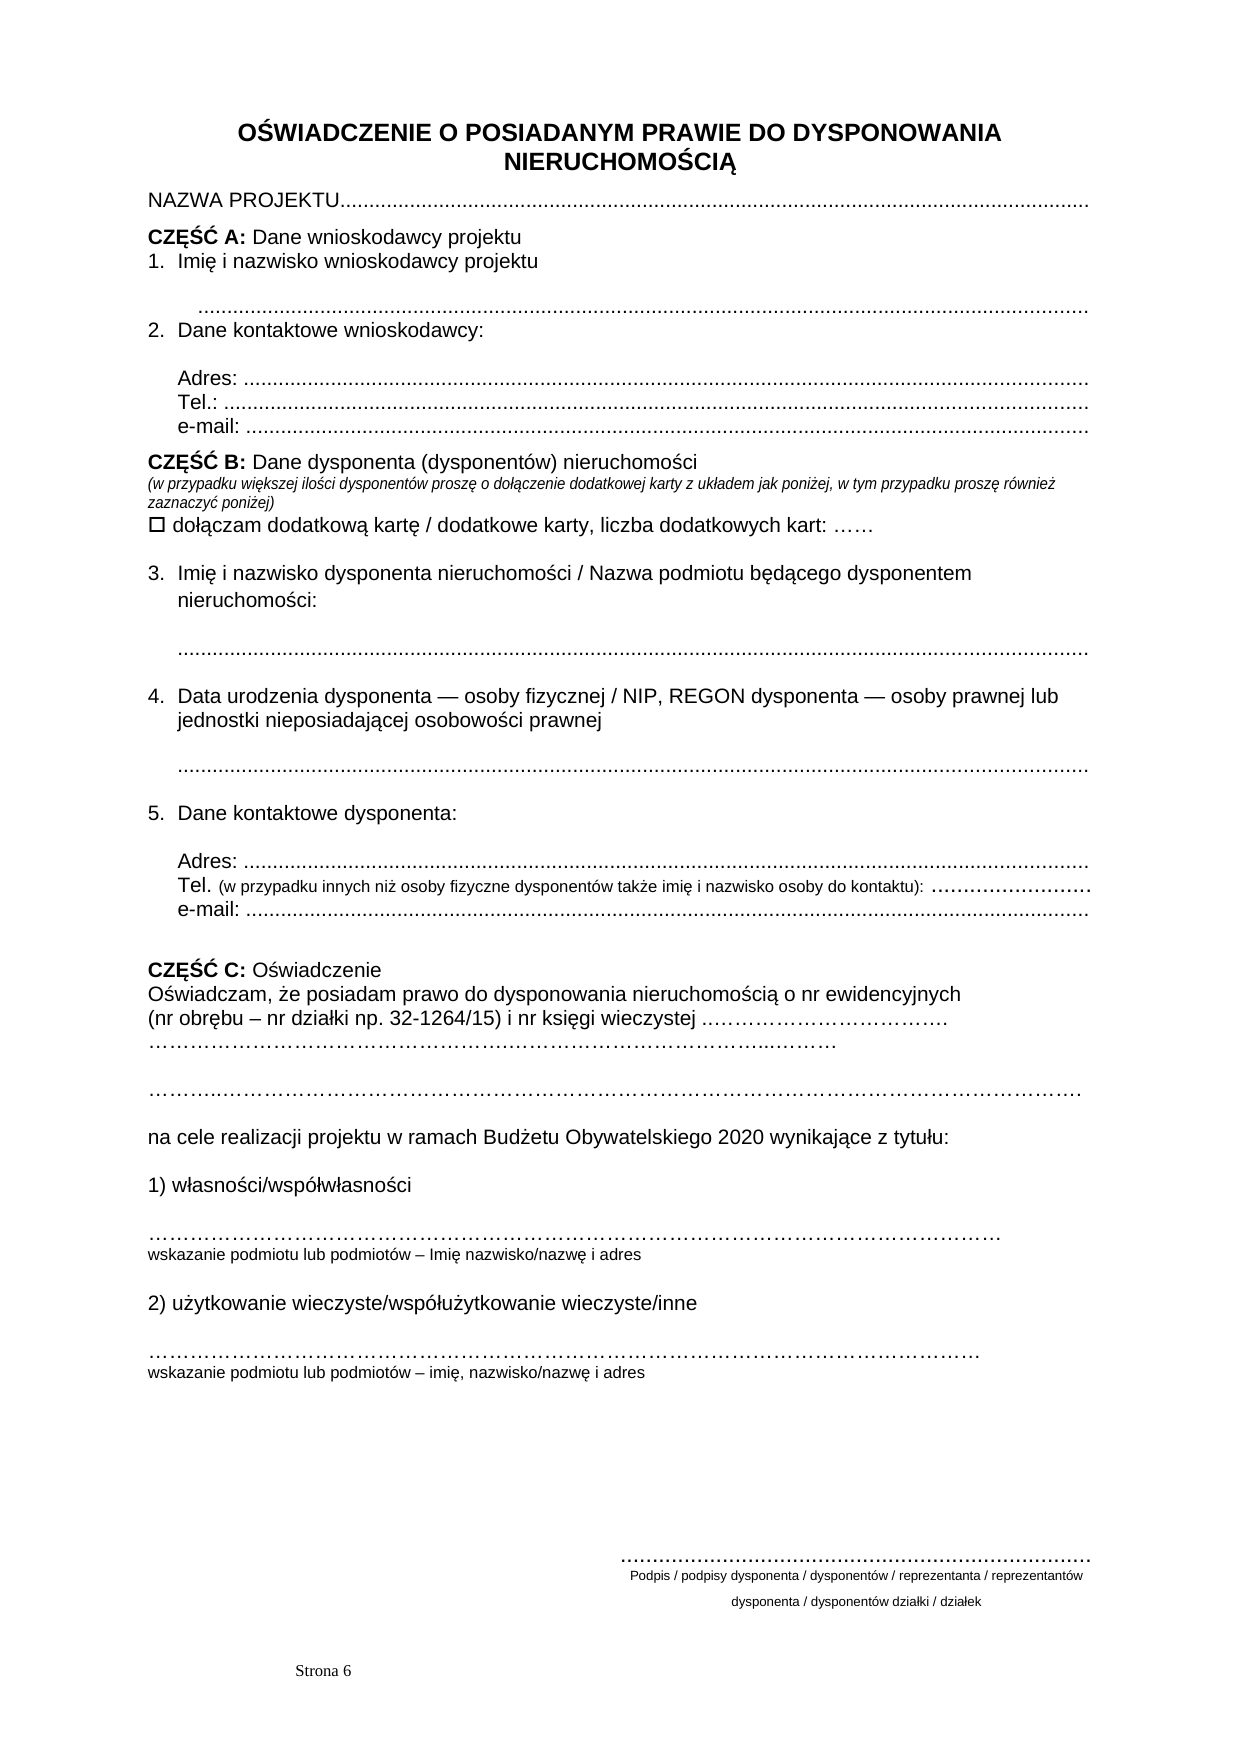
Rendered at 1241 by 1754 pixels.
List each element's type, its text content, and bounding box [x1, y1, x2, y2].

text CZĘŚĆ C: Oświadczenie [148, 957, 1092, 981]
text  dołączam dodatkową kartę / dodatkowe karty, liczba dodatkowych kart: …… [148, 512, 1092, 536]
list Imię i nazwisko dysponenta nieruchomości / Nazwa podmiotu będącego dysponentem nieruchomości: [148, 560, 1092, 612]
list Imię i nazwisko wnioskodawcy projektu [148, 249, 1092, 273]
text wskazanie podmiotu lub podmiotów – imię, nazwisko/nazwę i adres [148, 1362, 1092, 1382]
text Oświadczam, że posiadam prawo do dysponowania nieruchomością o nr ewidencyjnych (nr obrębu – nr działki np. 32-1264/15) i nr księgi wieczystej ..…………………………….…………………………………………….………………………………...……… [148, 981, 1092, 1053]
text e-mail: [177, 897, 1092, 921]
text na cele realizacji projektu w ramach Budżetu Obywatelskiego 2020 wynikające z tytułu: [148, 1125, 1092, 1149]
text ………..……………………………………………………………………………………………………………. [148, 1077, 1092, 1101]
text 2) użytkowanie wieczyste/współużytkowanie wieczyste/inne [148, 1291, 1092, 1314]
text …………………………………………………………………………………………………………… [148, 1221, 1092, 1245]
text 1) własności/współwłasności [148, 1173, 1092, 1197]
text NAZWA PROJEKTU [148, 188, 1092, 212]
text wskazanie podmiotu lub podmiotów – Imię nazwisko/nazwę i adres [148, 1245, 1092, 1264]
text Podpis / podpisy dysponenta / dysponentów / reprezentanta / reprezentantów dysponenta / dysponentów działki / działek [620, 1568, 1092, 1620]
list Dane kontaktowe dysponenta: [148, 801, 1092, 825]
list Dane kontaktowe wnioskodawcy: [148, 317, 1092, 341]
list Data urodzenia dysponenta — osoby fizycznej / NIP, REGON dysponenta — osoby prawnej lub jednostki nieposiadającej osobowości prawnej [148, 684, 1092, 732]
text CZĘŚĆ B: Dane dysponenta (dysponentów) nieruchomości (w przypadku większej ilości dysponentów proszę o dołączenie dodatkowej karty z układem jak poniżej, w tym przypadku proszę również zaznaczyć poniżej) [148, 450, 1092, 512]
text CZĘŚĆ A: Dane wnioskodawcy projektu [148, 225, 1092, 249]
text e-mail: [177, 414, 1092, 438]
text Adres: [177, 366, 1092, 390]
text Tel.: [177, 390, 1092, 414]
text Adres: [177, 849, 1092, 873]
text ………………………………………………………………………………………………………… [148, 1338, 1092, 1362]
text OŚWIADCZENIE O POSIADANYM PRAWIE DO DYSPONOWANIA NIERUCHOMOŚCIĄ [148, 118, 1092, 176]
text Tel. (w przypadku innych niż osoby fizyczne dysponentów także imię i nazwisko osoby do kontaktu): [177, 873, 1092, 897]
